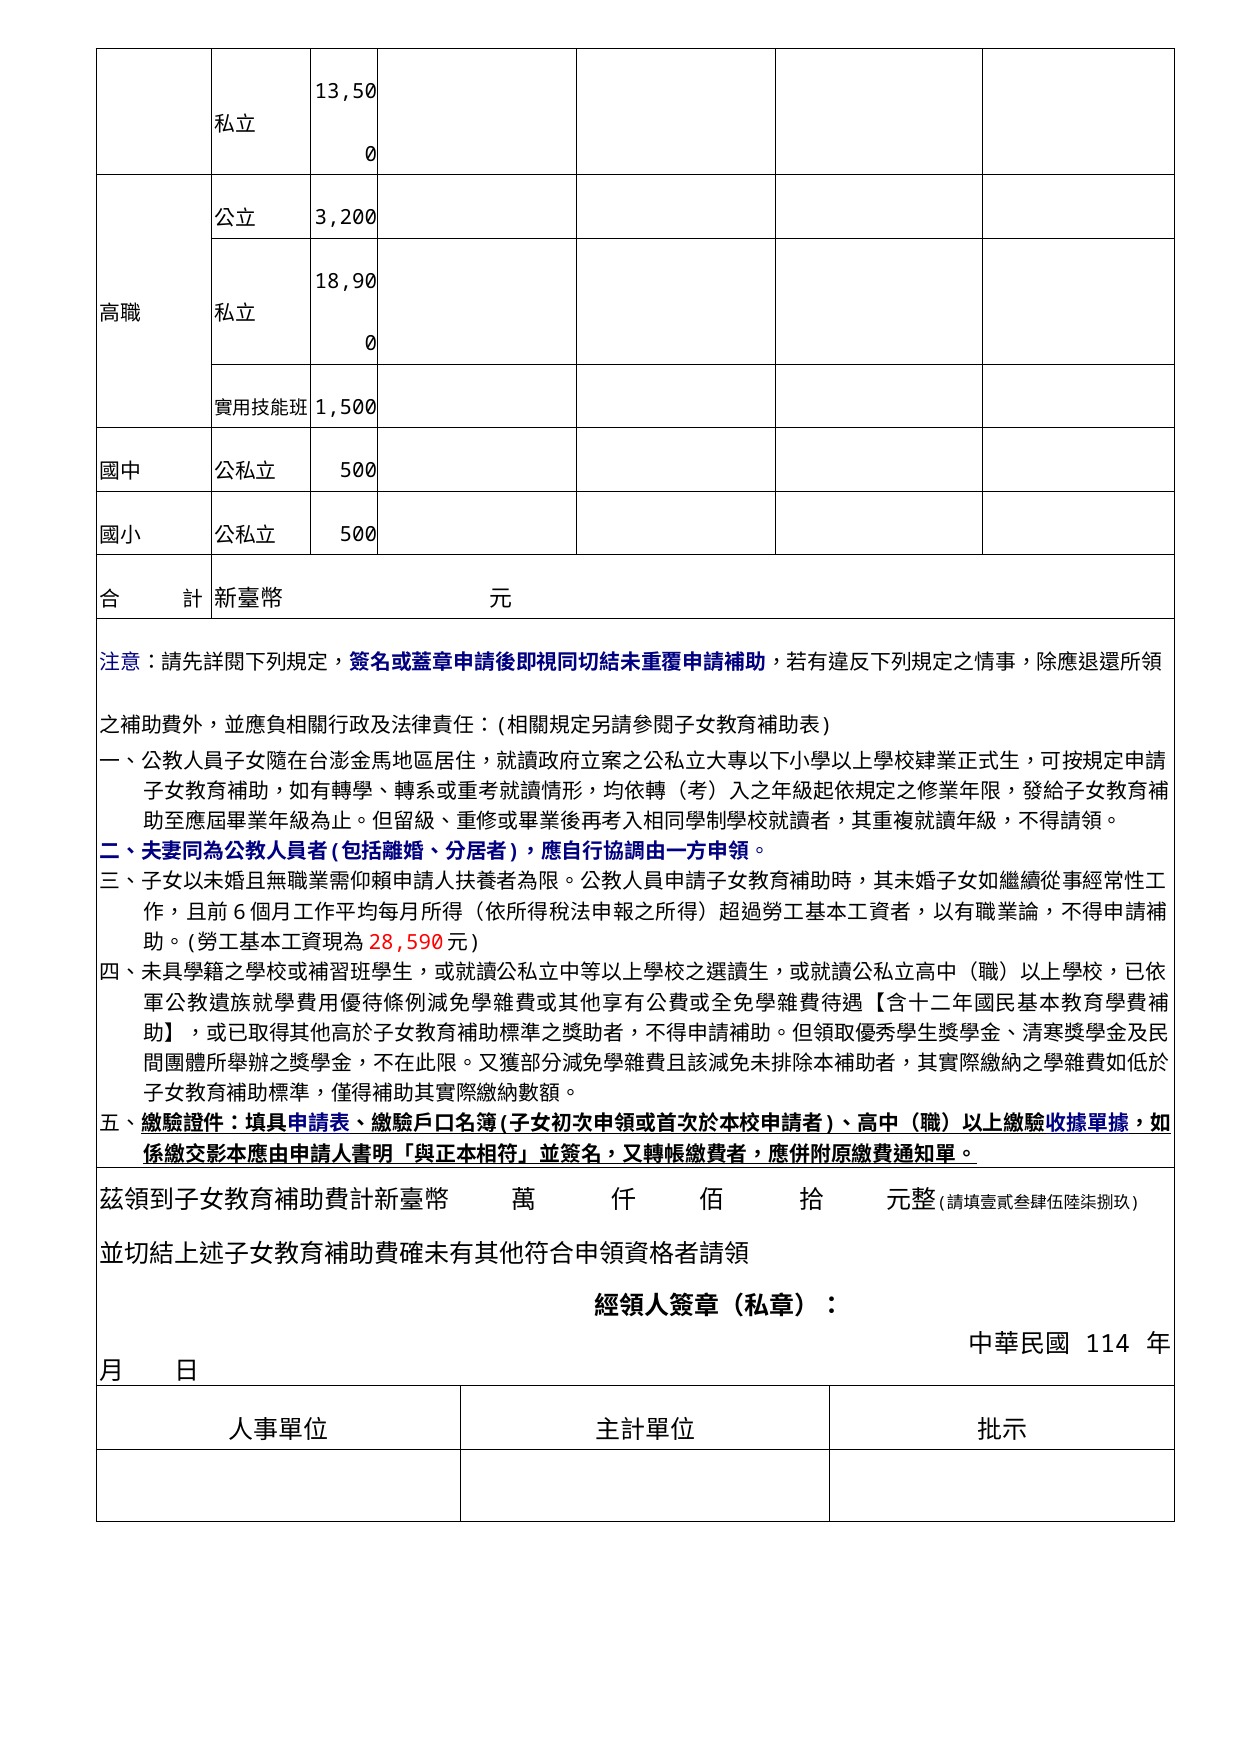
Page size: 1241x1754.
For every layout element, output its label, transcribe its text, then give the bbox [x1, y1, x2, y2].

table_cell 批示 [830, 1386, 1174, 1448]
table_cell 人事單位 [97, 1386, 460, 1448]
table_cell 私立 [212, 239, 310, 364]
table_cell 1,500 [311, 365, 377, 427]
table_cell [577, 365, 775, 427]
table_cell [97, 49, 211, 174]
table_cell [378, 239, 576, 364]
table_cell [577, 239, 775, 364]
table_cell 13,500 [311, 49, 377, 174]
table_cell 私立 [212, 49, 310, 174]
table_cell 注意：請先詳閱下列規定，簽名或蓋章申請後即視同切結未重覆申請補助，若有違反下列規定之情事，除應退還所領之補助費外，並應負相關行政及法律責任：(相關規定另請參閱子女教育補助表) 一、公教人員子女隨在台澎金馬地區居住，就讀政府立案之公私立大專以下小學以上學校肄業正式生，可按規定申請子女教育補助，如有轉學、轉系或重考就讀情形，均依轉（考）入之年級起依規定之修業年限，發給子女教育補助至應屆畢業年級為止。但留級、重修或畢業後再考入相同學制學校就讀者，其重複就讀年級，不得請領。 二、夫妻同為公教人員者(包括離婚、分居者)，應自行協調由一方申領。 三、子女以未婚且無職業需仰賴申請人扶養者為限。公教人員申請子女教育補助時，其未婚子女如繼續從事經常性工作，且前6個月工作平均每月所得（依所得稅法申報之所得）超過勞工基本工資者，以有職業論，不得申請補助。(勞工基本工資現為28,590元) 四、未具學籍之學校或補習班學生，或就讀公私立中等以上學校之選讀生，或就讀公私立高中（職）以上學校，已依軍公教遺族就學費用優待條例減免學雜費或其他享有公費或全免學雜費待遇【含十二年國民基本教育學費補助】，或已取得其他高於子女教育補助標準之獎助者，不得申請補助。但領取優秀學生獎學金、清寒獎學金及民間團體所舉辦之獎學金，不在此限。又獲部分減免學雜費且該減免未排除本補助者，其實際繳納之學雜費如低於子女教育補助標準，僅得補助其實際繳納數額。 五、繳驗證件：填具申請表、繳驗戶口名簿(子女初次申領或首次於本校申請者)、高中（職）以上繳驗收據單據，如係繳交影本應由申請人書明「與正本相符」並簽名，又轉帳繳費者，應併附原繳費通知單。 [97, 619, 1174, 1167]
table_cell 國小 [97, 492, 211, 554]
table_cell 公私立 [212, 492, 310, 554]
table_cell [577, 49, 775, 174]
table_cell 新臺幣 元 [212, 555, 1174, 618]
table_cell [378, 428, 576, 491]
table_cell [776, 492, 982, 554]
table_cell [983, 492, 1174, 554]
table_cell [983, 365, 1174, 427]
table_cell 國中 [97, 428, 211, 491]
table_cell [577, 175, 775, 238]
table_cell 合 計 [97, 555, 211, 618]
table_cell 主計單位 [461, 1386, 829, 1448]
table_cell [461, 1450, 829, 1521]
table_cell 500 [311, 492, 377, 554]
table_cell [378, 49, 576, 174]
table_cell [776, 175, 982, 238]
table_cell 公立 [212, 175, 310, 238]
table_cell [378, 492, 576, 554]
table_cell [776, 49, 982, 174]
table_cell [776, 365, 982, 427]
table_cell [983, 239, 1174, 364]
table_cell [577, 428, 775, 491]
table_cell [983, 49, 1174, 174]
table_cell 實用技能班 [212, 365, 310, 427]
table_cell 茲領到子女教育補助費計新臺幣 萬 仟 佰 拾 元整(請填壹貳叁肆伍陸柒捌玖) 並切結上述子女教育補助費確未有其他符合申領資格者請領 經領人簽章（私章）： 中華民國 114 年 月 日 [97, 1168, 1174, 1385]
table_cell 公私立 [212, 428, 310, 491]
table_cell [983, 175, 1174, 238]
table_cell 3,200 [311, 175, 377, 238]
table_cell [830, 1450, 1174, 1521]
table_cell [776, 428, 982, 491]
table_cell 500 [311, 428, 377, 491]
table_cell [378, 365, 576, 427]
table_cell [577, 492, 775, 554]
table_cell [983, 428, 1174, 491]
table_cell [378, 175, 576, 238]
table_cell [776, 239, 982, 364]
table_cell 高職 [97, 175, 211, 427]
table_cell [97, 1450, 460, 1521]
table_cell 18,900 [311, 239, 377, 364]
